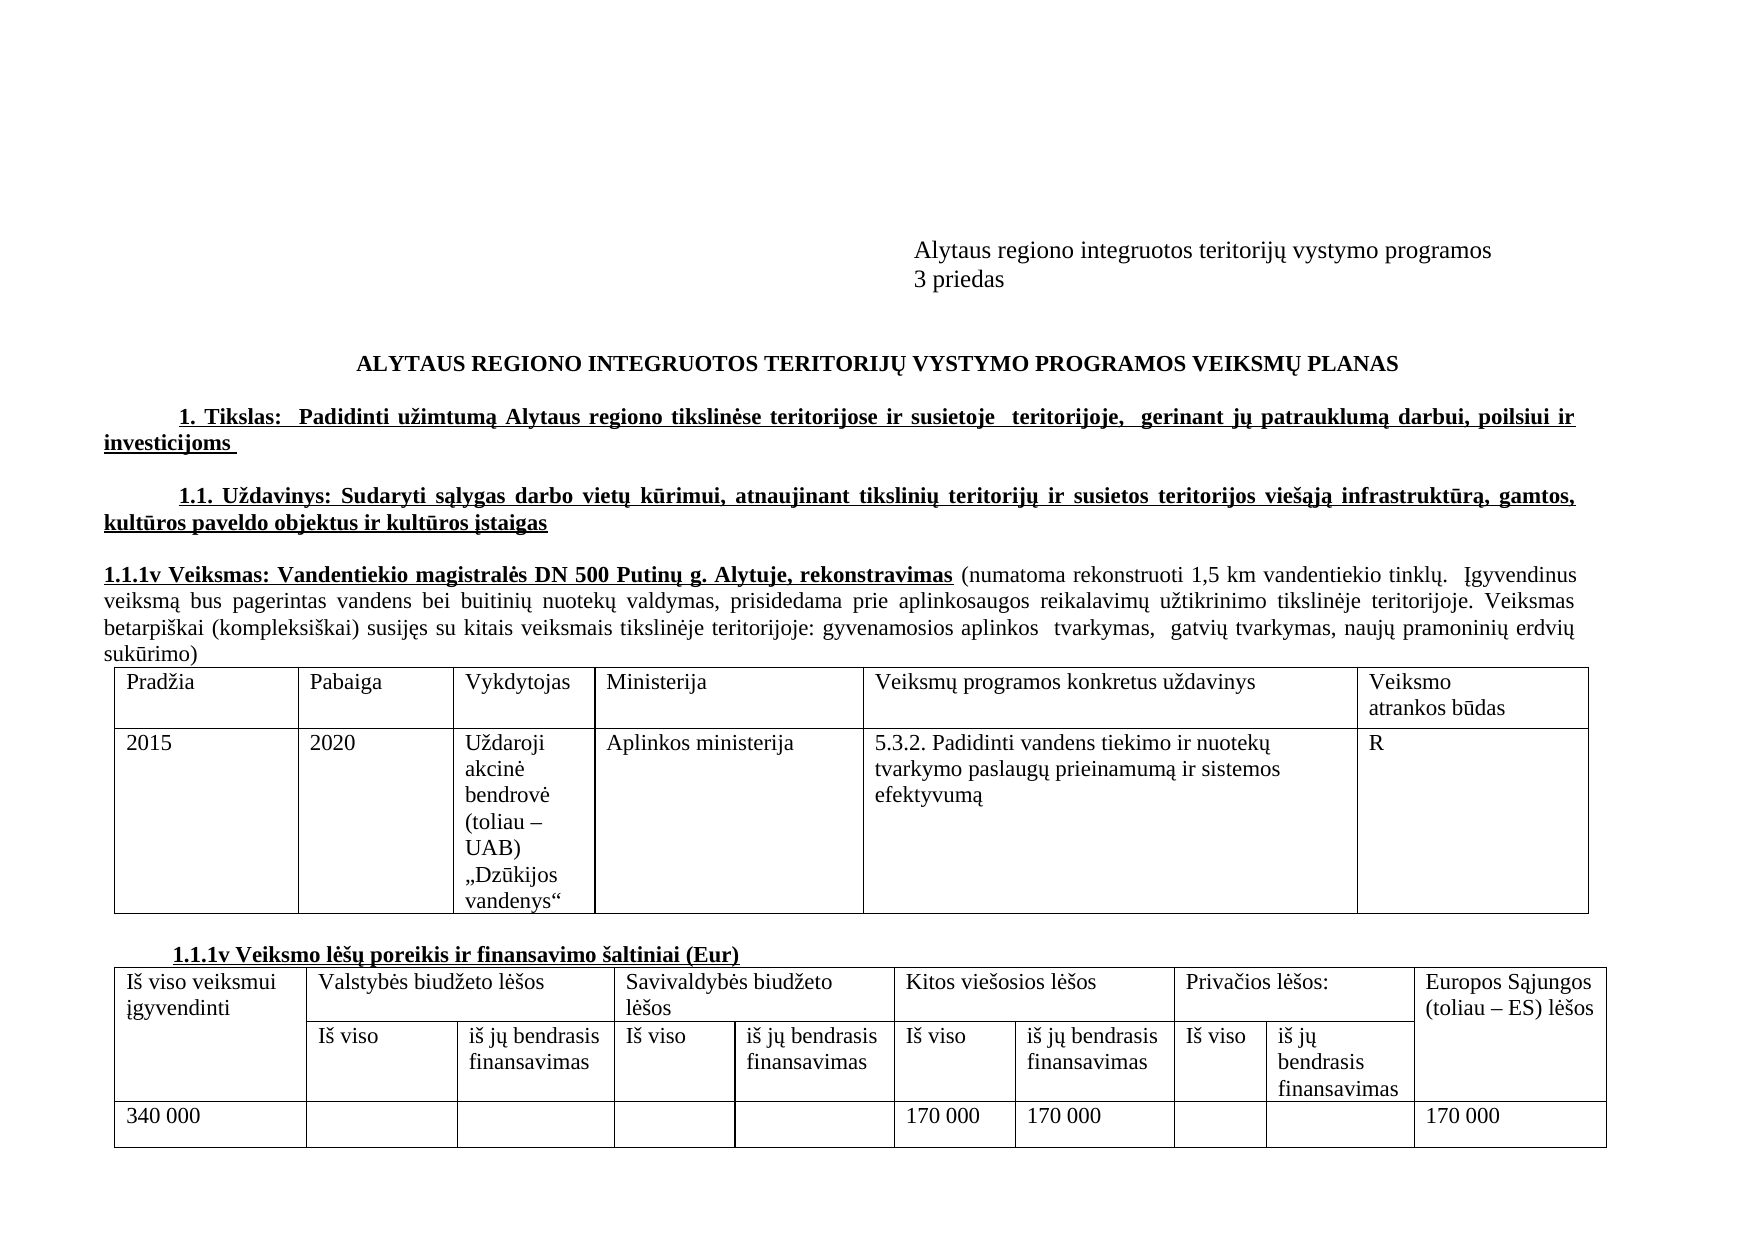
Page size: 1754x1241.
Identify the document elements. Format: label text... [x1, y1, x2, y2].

table_cell 170 000 [895, 1102, 1015, 1147]
text ALYTAUS REGIONO INTEGRUOTOS TERITORIJŲ VYSTYMO PROGRAMOS VEIKSMŲ PLANAS [103, 350, 1577, 377]
table_header Iš viso veiksmui įgyvendinti [115, 968, 306, 1101]
table_header Vykdytojas [454, 668, 594, 728]
table_cell [615, 1102, 734, 1147]
table_cell iš jų bendrasis finansavimas [736, 1022, 894, 1101]
table_cell R [1358, 729, 1588, 913]
table_cell 340 000 [115, 1102, 306, 1147]
table_header Privačios lėšos: [1175, 968, 1414, 1021]
table_cell [307, 1102, 457, 1147]
table_cell Uždaroji akcinė bendrovė (toliau – UAB) „Dzūkijos vandenys“ [454, 729, 594, 913]
text 3 priedas [913, 264, 1577, 293]
table_cell [1175, 1102, 1266, 1147]
table_cell Iš viso [615, 1022, 734, 1101]
table_cell [736, 1102, 894, 1147]
table_cell 170 000 [1016, 1102, 1174, 1147]
table_cell iš jų bendrasis finansavimas [1267, 1022, 1414, 1101]
table_header Europos Sąjungos (toliau – ES) lėšos [1415, 968, 1606, 1101]
table_header Veiksmo atrankos būdas [1358, 668, 1588, 728]
table_cell Iš viso [307, 1022, 457, 1101]
text 1.1. Uždavinys: Sudaryti sąlygas darbo vietų kūrimui, atnaujinant tikslinių teritorijų ir susietos teritorijos viešąją infrastruktūrą, gamtos, kultūros paveldo objektus ir kultūros įstaigas [103, 482, 1577, 535]
table_cell iš jų bendrasis finansavimas [1016, 1022, 1174, 1101]
text 1.1.1v Veiksmo lėšų poreikis ir finansavimo šaltiniai (Eur) [103, 941, 1577, 967]
table_header Valstybės biudžeto lėšos [307, 968, 614, 1021]
text 1. Tikslas: Padidinti užimtumą Alytaus regiono tikslinėse teritorijose ir susietoje teritorijoje, gerinant jų patrauklumą darbui, poilsiui ir investicijoms [103, 403, 1577, 456]
table_cell 2015 [115, 729, 298, 913]
table_header Kitos viešosios lėšos [895, 968, 1174, 1021]
table_cell Iš viso [1175, 1022, 1266, 1101]
text Alytaus regiono integruotos teritorijų vystymo programos [913, 235, 1577, 264]
table_cell [458, 1102, 614, 1147]
table_cell [1267, 1102, 1414, 1147]
table_cell 5.3.2. Padidinti vandens tiekimo ir nuotekų tvarkymo paslaugų prieinamumą ir sistemos efektyvumą [864, 729, 1357, 913]
table_header Pabaiga [299, 668, 453, 728]
table_header Savivaldybės biudžeto lėšos [615, 968, 894, 1021]
table_cell iš jų bendrasis finansavimas [458, 1022, 614, 1101]
table_cell 170 000 [1415, 1102, 1606, 1147]
table_header Pradžia [115, 668, 298, 728]
table_cell 2020 [299, 729, 453, 913]
table_cell Aplinkos ministerija [596, 729, 863, 913]
text 1.1.1v Veiksmas: Vandentiekio magistralės DN 500 Putinų g. Alytuje, rekonstravimas (numatoma rekonstruoti 1,5 km vandentiekio tinklų. Įgyvendinus veiksmą bus pagerintas vandens bei buitinių nuotekų valdymas, prisidedama prie aplinkosaugos reikalavimų užtikrinimo tikslinėje teritorijoje. Veiksmas betarpiškai (kompleksiškai) susijęs su kitais veiksmais tikslinėje teritorijoje: gyvenamosios aplinkos tvarkymas, gatvių tvarkymas, naujų pramoninių erdvių sukūrimo) [103, 561, 1577, 667]
table_header Ministerija [596, 668, 863, 728]
table_cell Iš viso [895, 1022, 1015, 1101]
table_header Veiksmų programos konkretus uždavinys [864, 668, 1357, 728]
